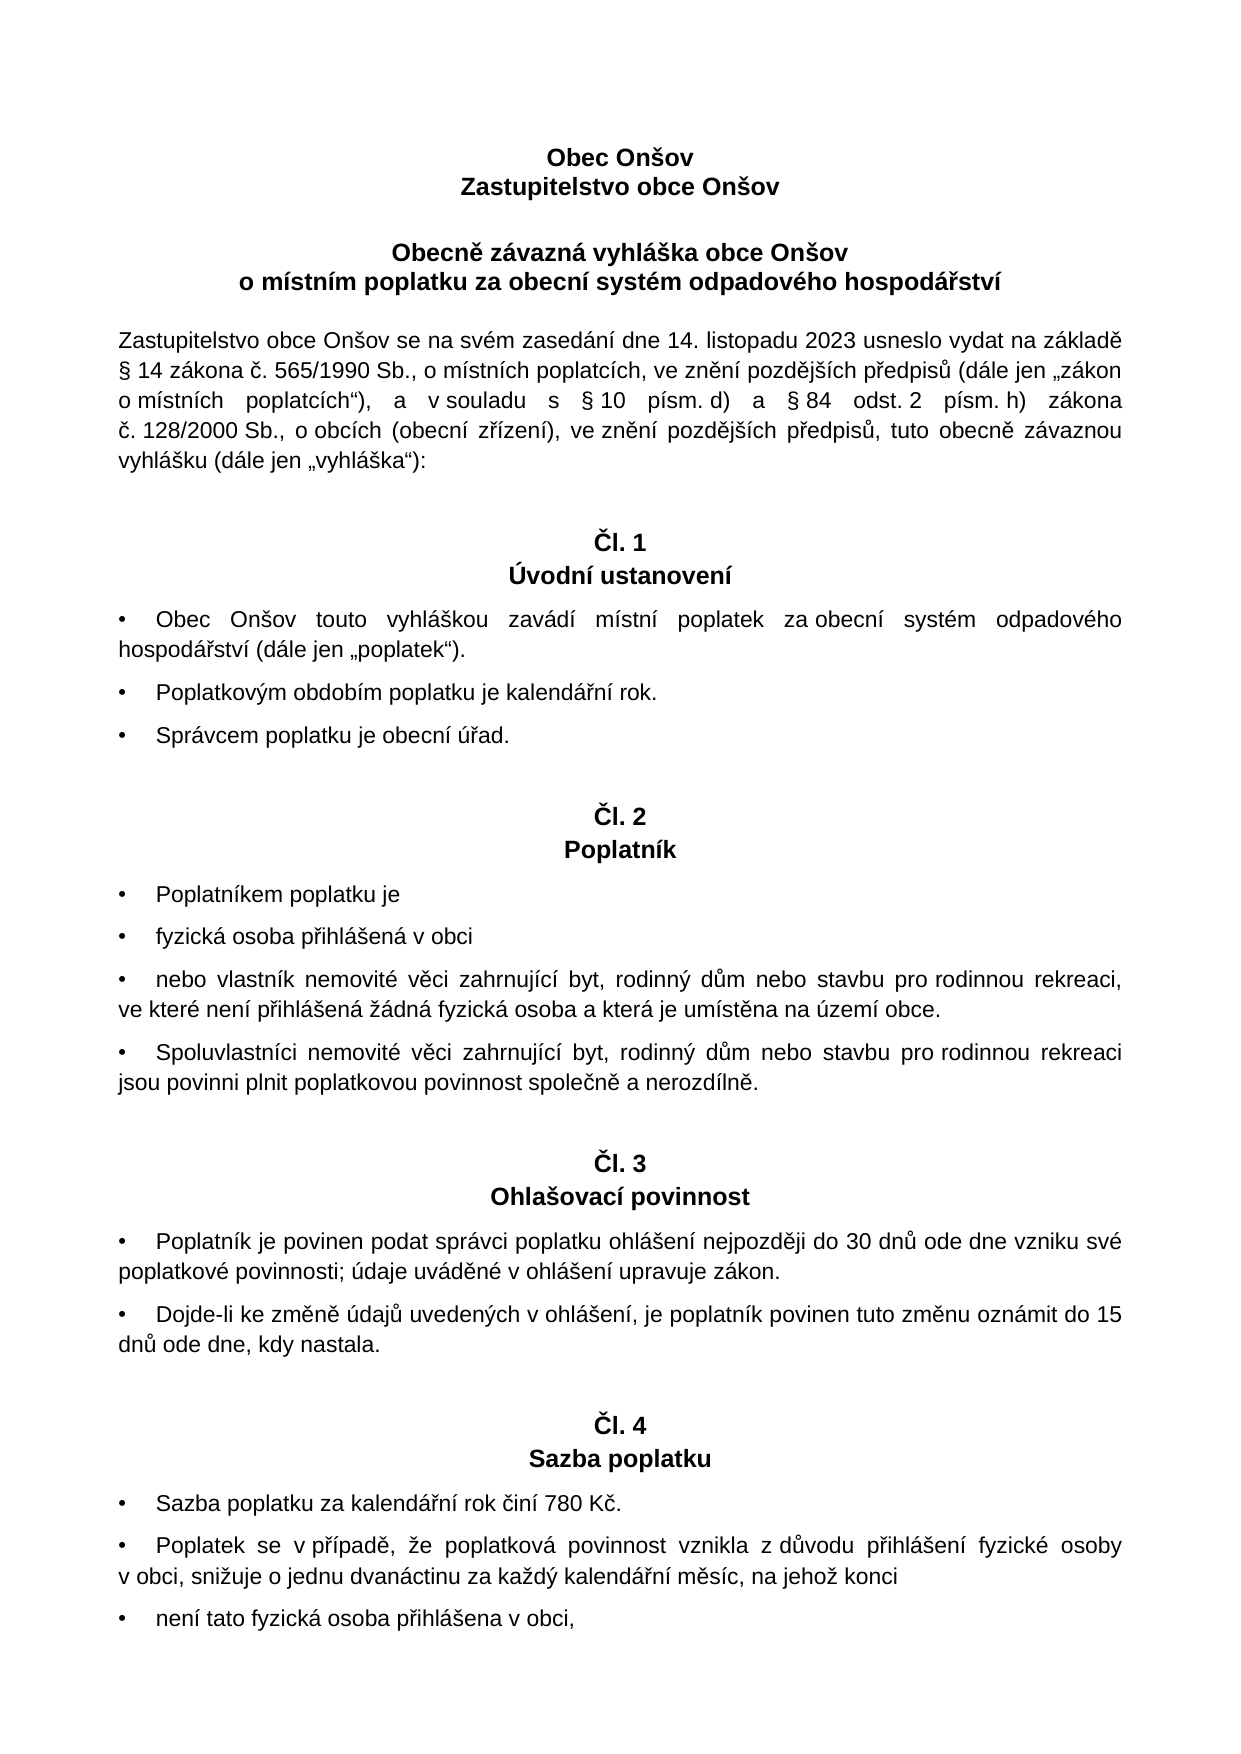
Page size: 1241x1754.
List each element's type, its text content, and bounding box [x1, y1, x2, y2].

text Čl. 3 Ohlašovací povinnost [118, 1149, 1122, 1211]
text Zastupitelstvo obce Onšov se na svém zasedání dne 14. listopadu 2023 usneslo vydat na základě § 14 zákona č. 565/1990 Sb., o místních poplatcích, ve znění pozdějších předpisů (dále jen „zákon o místních poplatcích“), a v souladu s § 10 písm. d) a § 84 odst. 2 písm. h) zákona č. 128/2000 Sb., o obcích (obecní zřízení), ve znění pozdějších předpisů, tuto obecně závaznou vyhlášku (dále jen „vyhláška“): [118, 327, 1122, 474]
list Dojde-li ke změně údajů uvedených v ohlášení, je poplatník povinen tuto změnu oznámit do 15 dnů ode dne, kdy nastala. [81, 1301, 1122, 1357]
list Správcem poplatku je obecní úřad. [81, 722, 1122, 748]
text Obecně závazná vyhláška obce Onšov o místním poplatku za obecní systém odpadového hospodářství [118, 238, 1122, 295]
list Obec Onšov touto vyhláškou zavádí místní poplatek za obecní systém odpadového hospodářství (dále jen „poplatek“). [81, 606, 1122, 663]
text Obec Onšov Zastupitelstvo obce Onšov [118, 143, 1122, 201]
text Čl. 4 Sazba poplatku [118, 1411, 1122, 1473]
list Poplatník je povinen podat správci poplatku ohlášení nejpozději do 30 dnů ode dne vzniku své poplatkové povinnosti; údaje uváděné v ohlášení upravuje zákon. [81, 1228, 1122, 1284]
list fyzická osoba přihlášená v obci [81, 923, 1122, 950]
list Poplatkovým obdobím poplatku je kalendářní rok. [81, 679, 1122, 706]
text Čl. 1 Úvodní ustanovení [118, 528, 1122, 589]
list nebo vlastník nemovité věci zahrnující byt, rodinný dům nebo stavbu pro rodinnou rekreaci, ve které není přihlášená žádná fyzická osoba a která je umístěna na území obce. [81, 966, 1122, 1023]
list Spoluvlastníci nemovité věci zahrnující byt, rodinný dům nebo stavbu pro rodinnou rekreaci jsou povinni plnit poplatkovou povinnost společně a nerozdílně. [81, 1039, 1122, 1096]
list Poplatek se v případě, že poplatková povinnost vznikla z důvodu přihlášení fyzické osoby v obci, snižuje o jednu dvanáctinu za každý kalendářní měsíc, na jehož konci [81, 1532, 1122, 1589]
list není tato fyzická osoba přihlášena v obci, [81, 1605, 1122, 1632]
list Sazba poplatku za kalendářní rok činí 780 Kč. [81, 1490, 1122, 1516]
text Čl. 2 Poplatník [118, 802, 1122, 864]
list Poplatníkem poplatku je [81, 881, 1122, 907]
